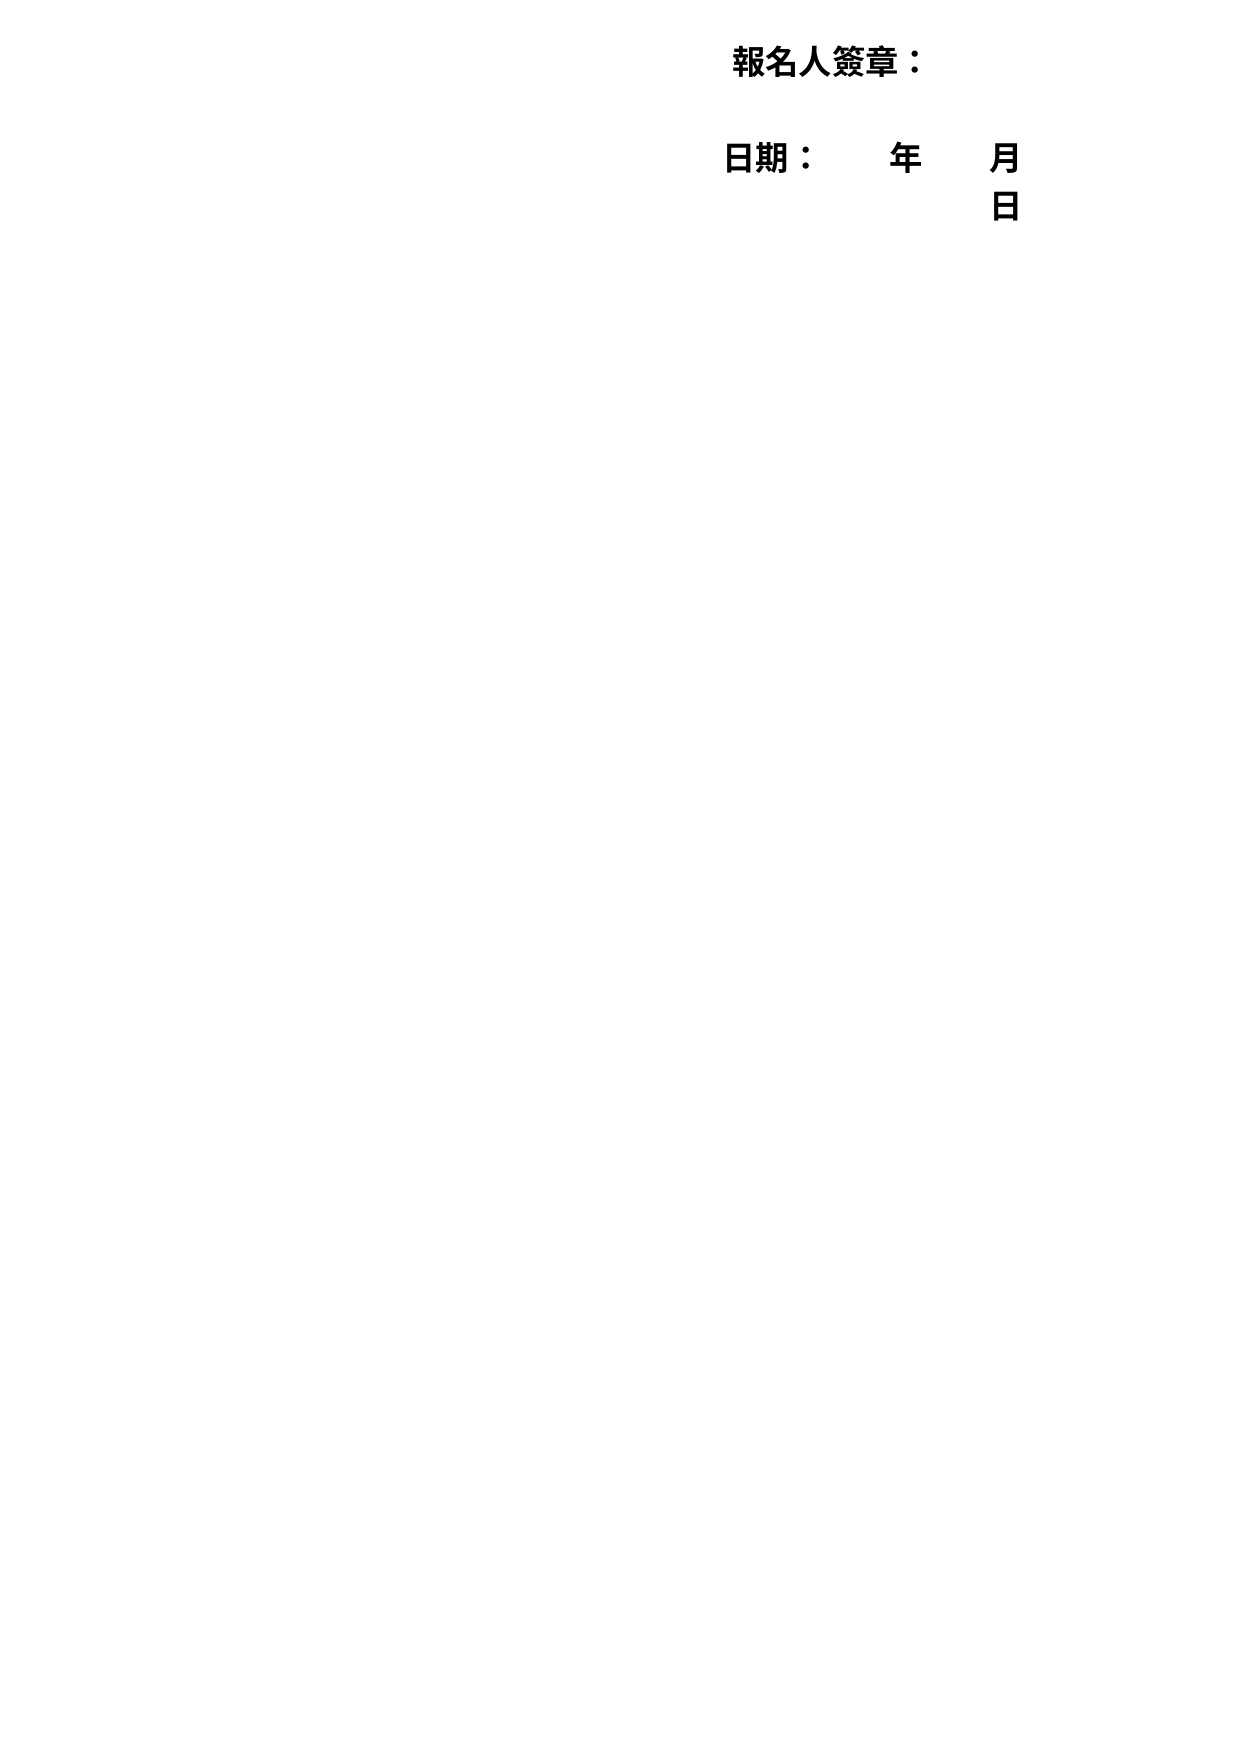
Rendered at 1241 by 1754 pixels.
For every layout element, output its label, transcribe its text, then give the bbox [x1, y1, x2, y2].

text 日期： 年 月 日 [118, 132, 1022, 228]
text 報名人簽章： [82, 29, 1122, 86]
